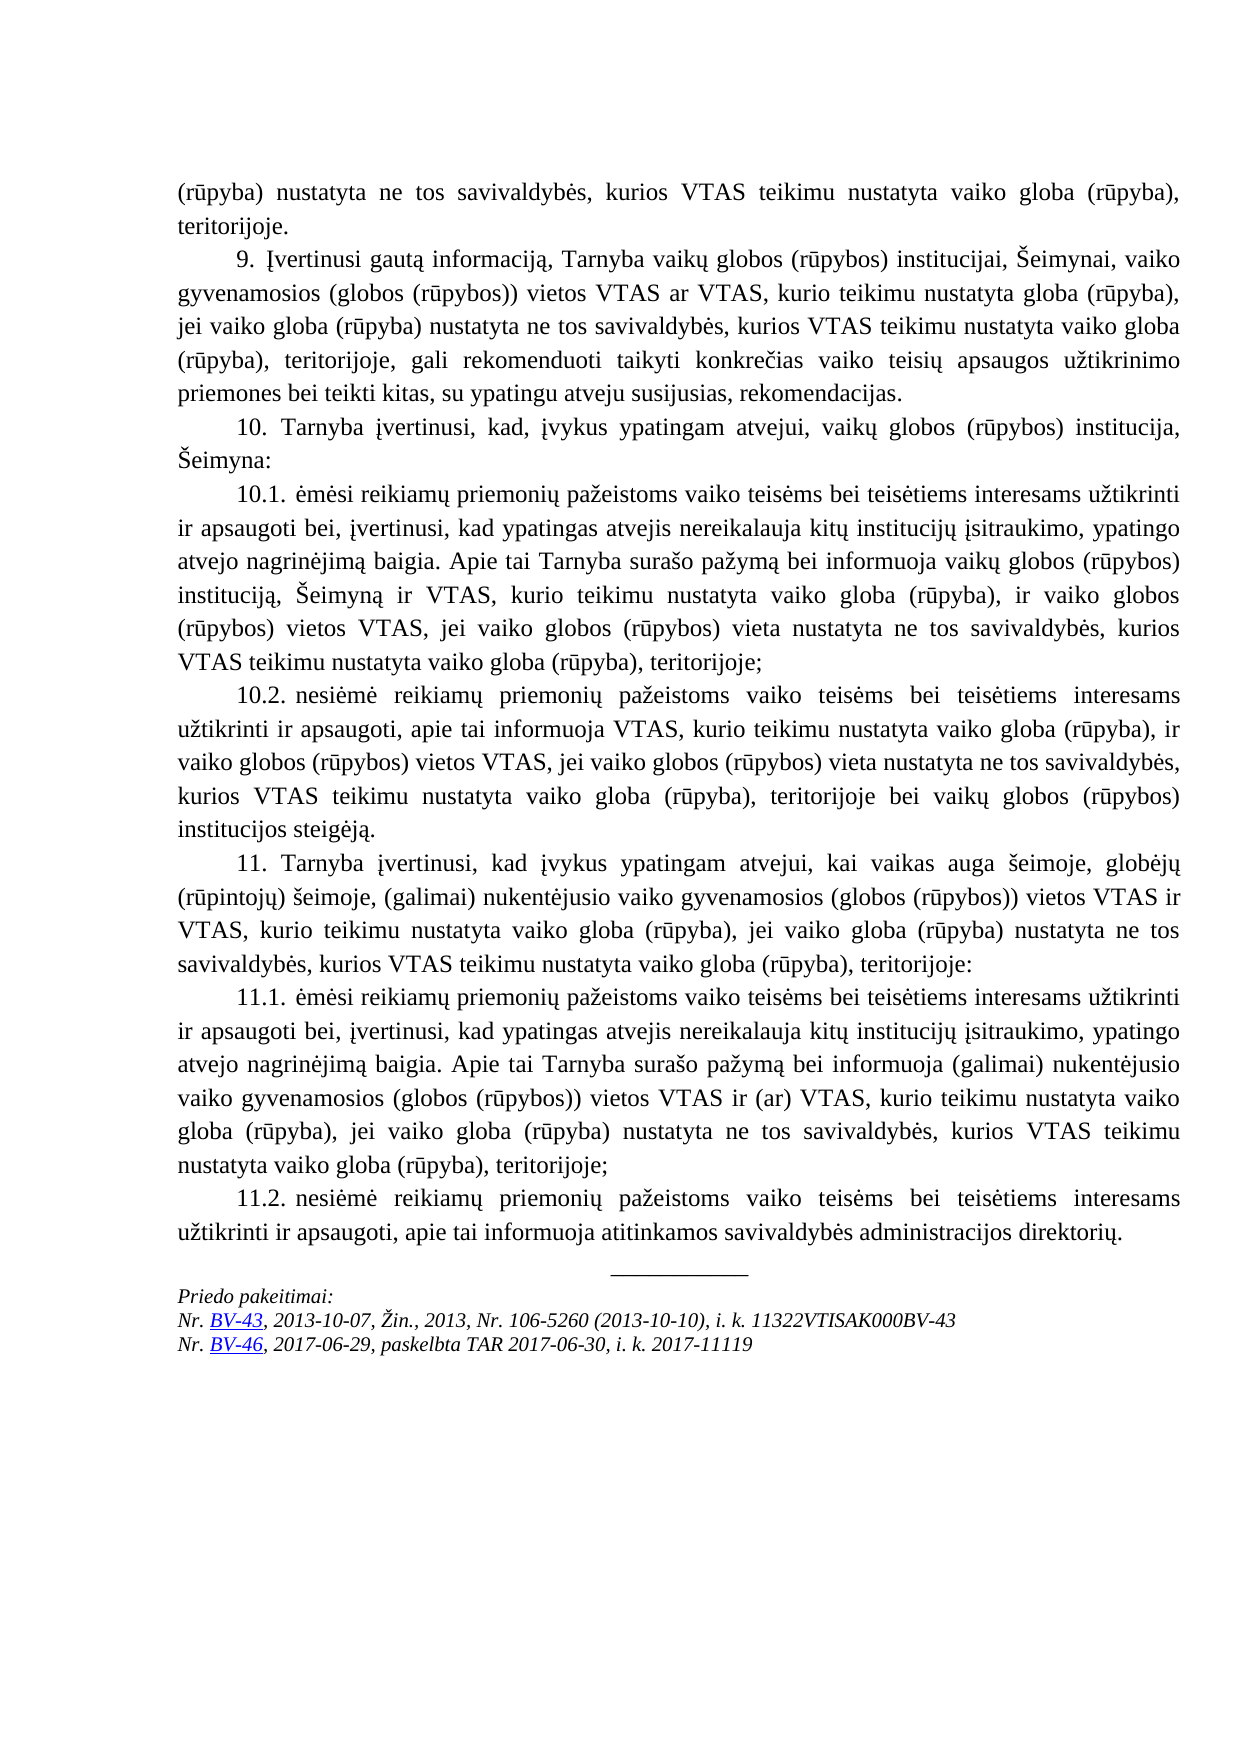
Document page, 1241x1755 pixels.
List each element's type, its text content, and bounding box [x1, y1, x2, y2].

text Priedo pakeitimai: [177, 1284, 1181, 1308]
text 11.1. ėmėsi reikiamų priemonių pažeistoms vaiko teisėms bei teisėtiems interesams užtikrinti ir apsaugoti bei, įvertinusi, kad ypatingas atvejis nereikalauja kitų institucijų įsitraukimo, ypatingo atvejo nagrinėjimą baigia. Apie tai Tarnyba surašo pažymą bei informuoja (galimai) nukentėjusio vaiko gyvenamosios (globos (rūpybos)) vietos VTAS ir (ar) VTAS, kurio teikimu nustatyta vaiko globa (rūpyba), jei vaiko globa (rūpyba) nustatyta ne tos savivaldybės, kurios VTAS teikimu nustatyta vaiko globa (rūpyba), teritorijoje; [177, 982, 1181, 1179]
text 11.2. nesiėmė reikiamų priemonių pažeistoms vaiko teisėms bei teisėtiems interesams užtikrinti ir apsaugoti, apie tai informuoja atitinkamos savivaldybės administracijos direktorių. [177, 1183, 1181, 1246]
text 10.1. ėmėsi reikiamų priemonių pažeistoms vaiko teisėms bei teisėtiems interesams užtikrinti ir apsaugoti bei, įvertinusi, kad ypatingas atvejis nereikalauja kitų institucijų įsitraukimo, ypatingo atvejo nagrinėjimą baigia. Apie tai Tarnyba surašo pažymą bei informuoja vaikų globos (rūpybos) instituciją, Šeimyną ir VTAS, kurio teikimu nustatyta vaiko globa (rūpyba), ir vaiko globos (rūpybos) vietos VTAS, jei vaiko globos (rūpybos) vieta nustatyta ne tos savivaldybės, kurios VTAS teikimu nustatyta vaiko globa (rūpyba), teritorijoje; [177, 479, 1181, 676]
text 10.2. nesiėmė reikiamų priemonių pažeistoms vaiko teisėms bei teisėtiems interesams užtikrinti ir apsaugoti, apie tai informuoja VTAS, kurio teikimu nustatyta vaiko globa (rūpyba), ir vaiko globos (rūpybos) vietos VTAS, jei vaiko globos (rūpybos) vieta nustatyta ne tos savivaldybės, kurios VTAS teikimu nustatyta vaiko globa (rūpyba), teritorijoje bei vaikų globos (rūpybos) institucijos steigėją. [177, 680, 1181, 843]
text (rūpyba) nustatyta ne tos savivaldybės, kurios VTAS teikimu nustatyta vaiko globa (rūpyba), teritorijoje. [177, 177, 1181, 239]
text 11. Tarnyba įvertinusi, kad įvykus ypatingam atvejui, kai vaikas auga šeimoje, globėjų (rūpintojų) šeimoje, (galimai) nukentėjusio vaiko gyvenamosios (globos (rūpybos)) vietos VTAS ir VTAS, kurio teikimu nustatyta vaiko globa (rūpyba), jei vaiko globa (rūpyba) nustatyta ne tos savivaldybės, kurios VTAS teikimu nustatyta vaiko globa (rūpyba), teritorijoje: [177, 848, 1181, 977]
text 9. Įvertinusi gautą informaciją, Tarnyba vaikų globos (rūpybos) institucijai, Šeimynai, vaiko gyvenamosios (globos (rūpybos)) vietos VTAS ar VTAS, kurio teikimu nustatyta globa (rūpyba), jei vaiko globa (rūpyba) nustatyta ne tos savivaldybės, kurios VTAS teikimu nustatyta vaiko globa (rūpyba), teritorijoje, gali rekomenduoti taikyti konkrečias vaiko teisių apsaugos užtikrinimo priemones bei teikti kitas, su ypatingu atveju susijusias, rekomendacijas. [177, 244, 1181, 407]
text Nr. BV-43, 2013-10-07, Žin., 2013, Nr. 106-5260 (2013-10-10), i. k. 11322VTISAK000BV-43 [177, 1308, 1181, 1332]
text 10. Tarnyba įvertinusi, kad, įvykus ypatingam atvejui, vaikų globos (rūpybos) institucija, Šeimyna: [177, 412, 1181, 474]
text ___________ [177, 1251, 1181, 1279]
text Nr. BV-46, 2017-06-29, paskelbta TAR 2017-06-30, i. k. 2017-11119 [177, 1332, 1181, 1356]
